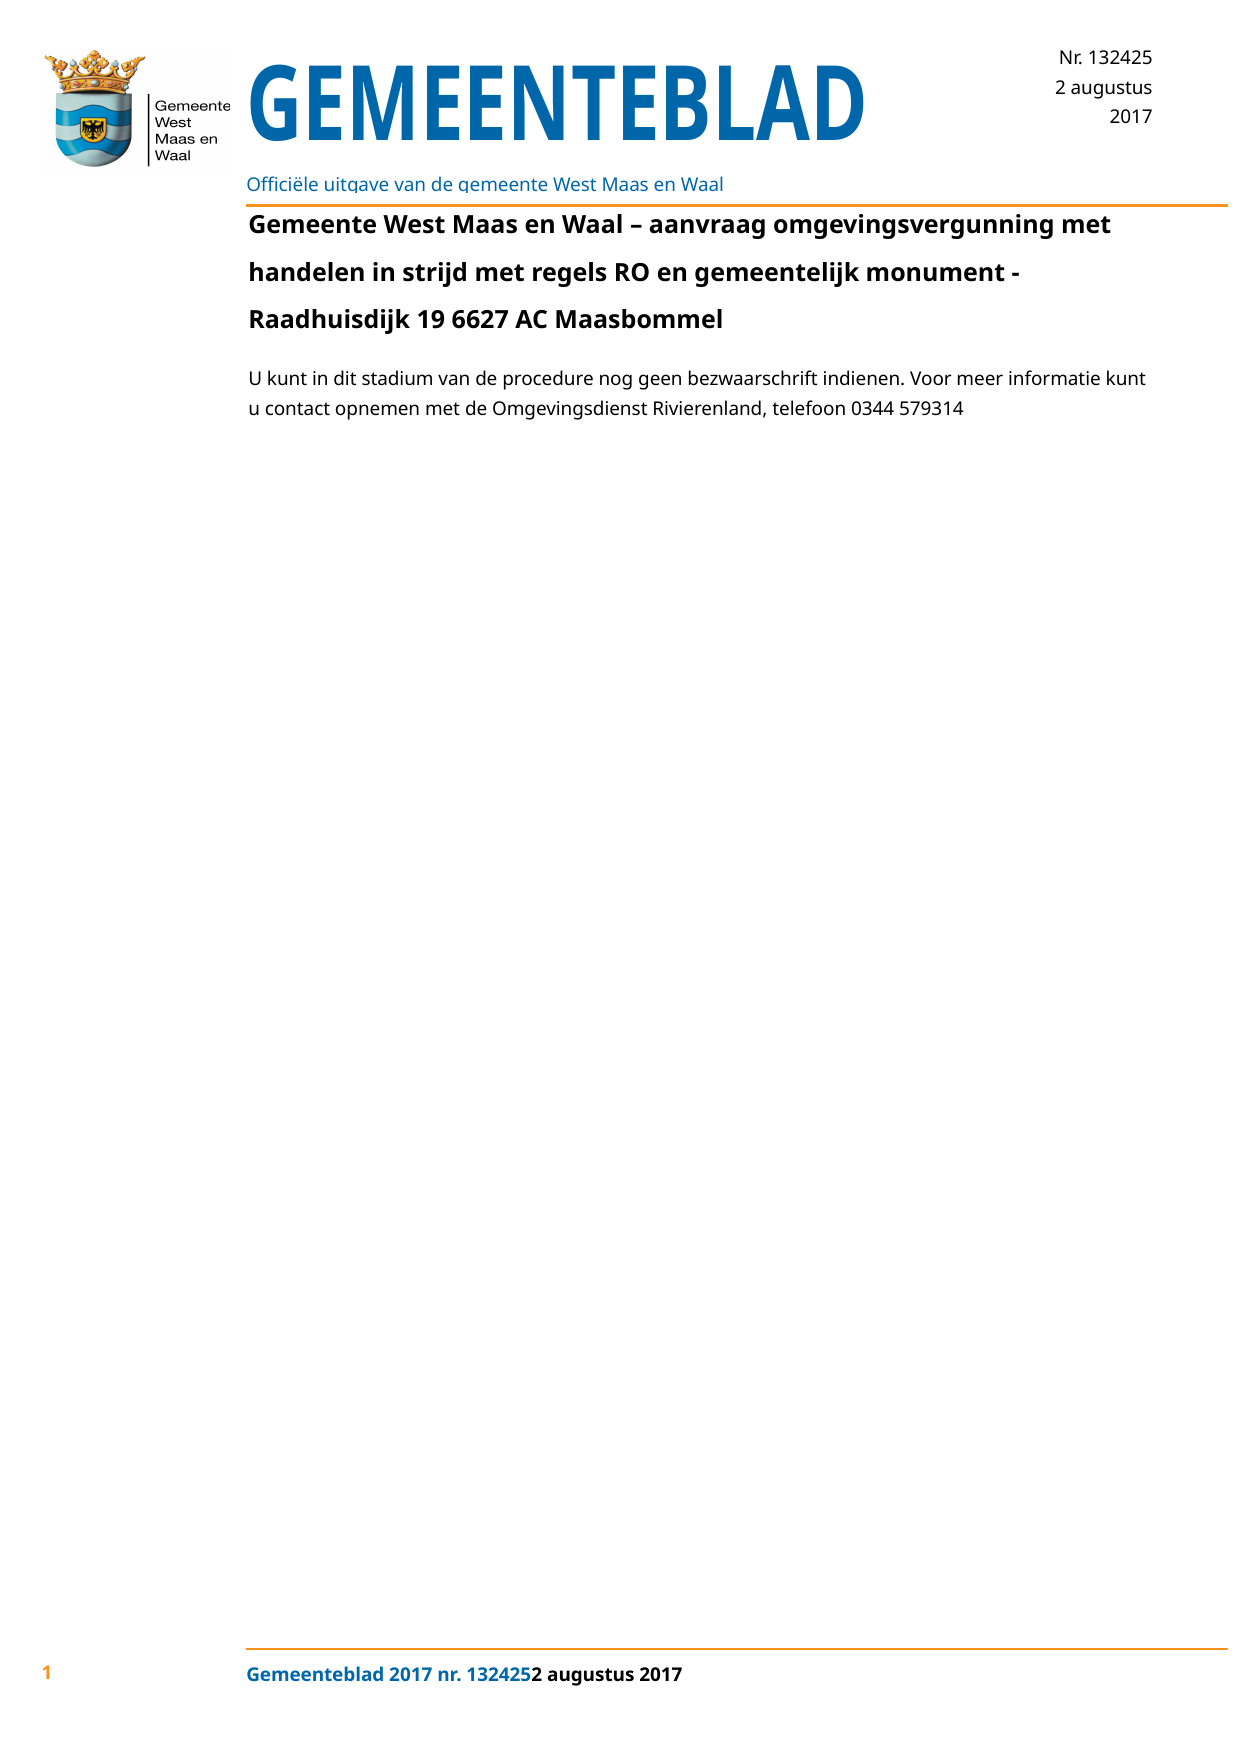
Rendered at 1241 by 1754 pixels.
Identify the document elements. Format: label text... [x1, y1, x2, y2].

text U kunt in dit stadium van de procedure nog geen bezwaarschrift indienen. Voor meer informatie kunt u contact opnemen met de Omgevingsdienst Rivierenland, telefoon 0344 579314 [248, 366, 1152, 421]
picture [41, 47, 231, 172]
text Gemeente West Maas en Waal – aanvraag omgevingsvergunning met handelen in strijd met regels RO en gemeentelijk monument - Raadhuisdijk 19 6627 AC Maasbommel [248, 207, 1152, 336]
